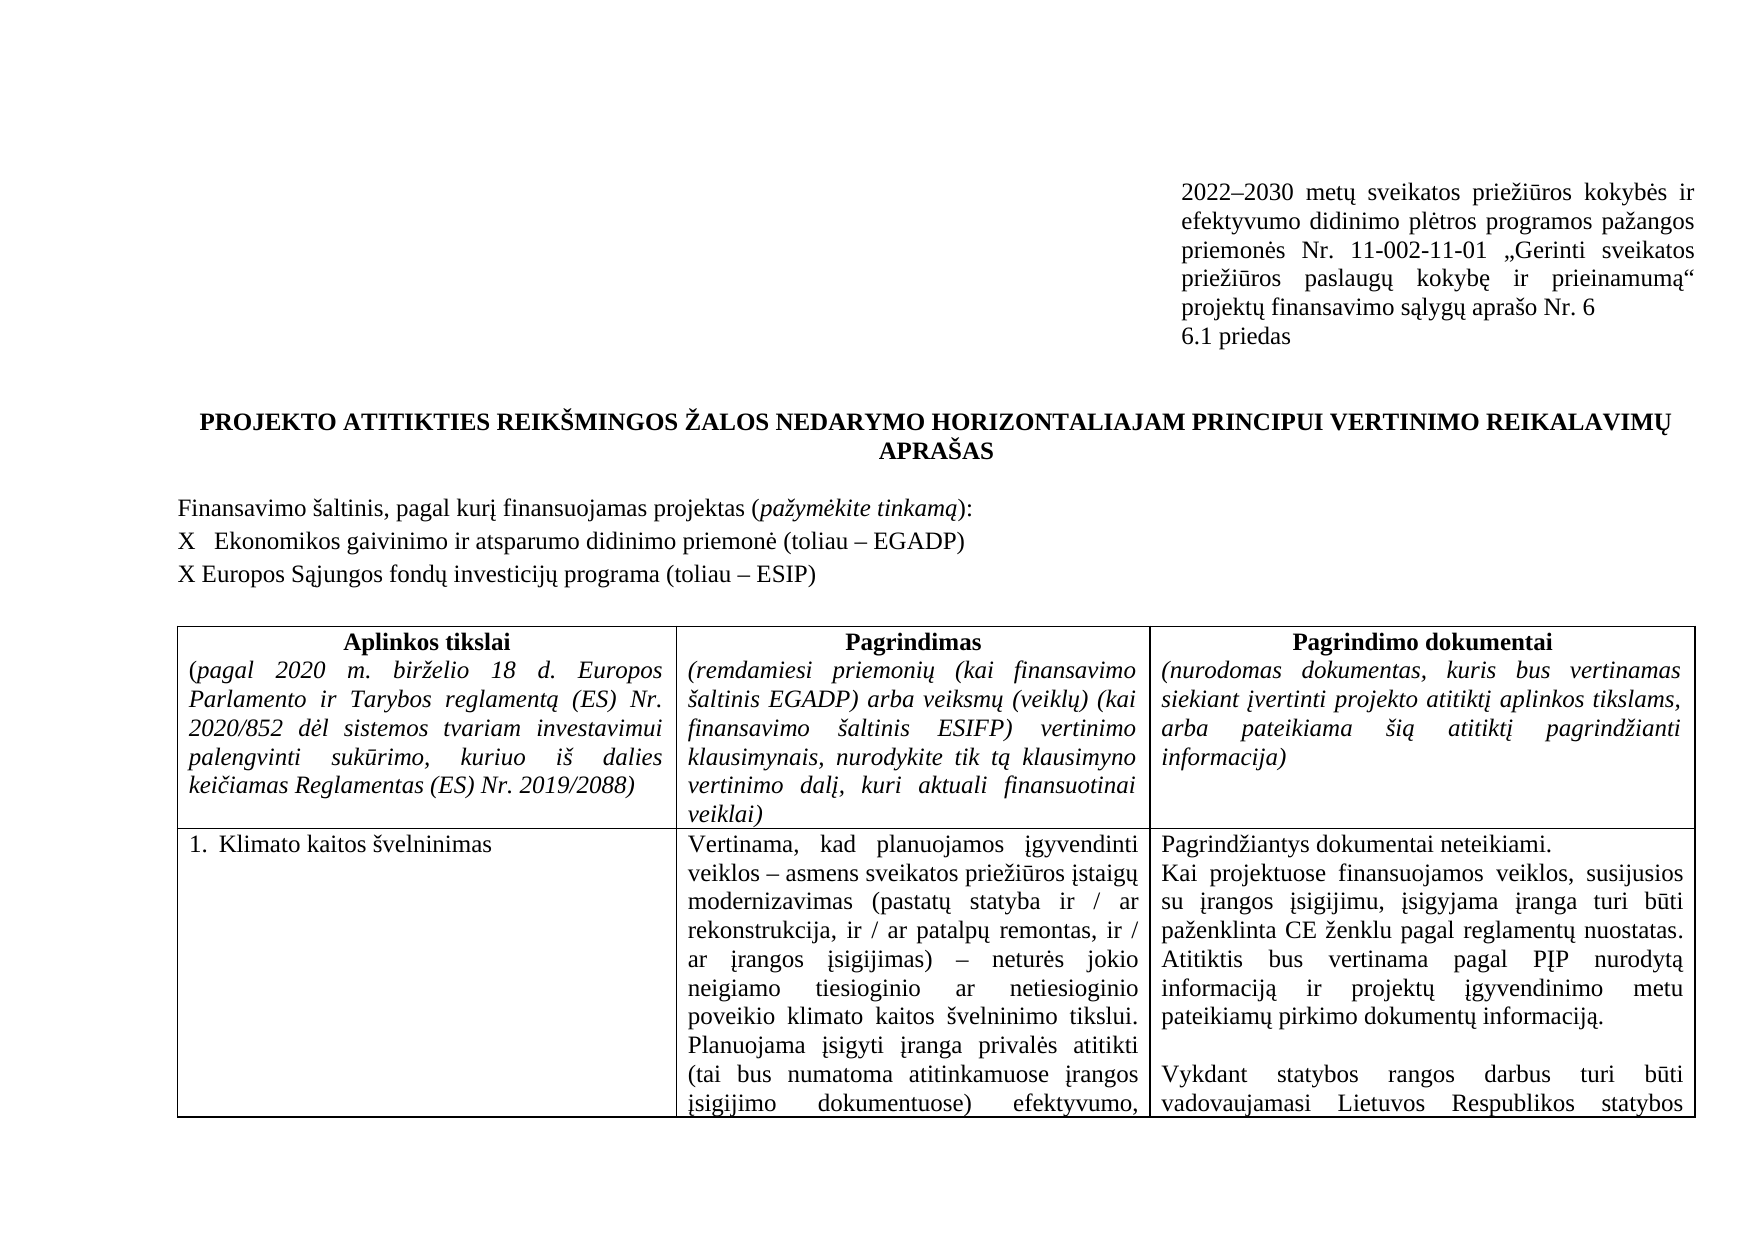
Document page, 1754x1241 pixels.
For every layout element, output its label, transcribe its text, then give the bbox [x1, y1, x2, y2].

table_cell 1. Klimato kaitos švelninimas [178, 829, 676, 1116]
table_header Pagrindimo dokumentai (nurodomas dokumentas, kuris bus vertinamas siekiant įvertinti projekto atitiktį aplinkos tikslams, arba pateikiama šią atitiktį pagrindžianti informacija) [1151, 627, 1694, 828]
table_cell Pagrindžiantys dokumentai neteikiami. Kai projektuose finansuojamos veiklos, susijusios su įrangos įsigijimu, įsigyjama įranga turi būti paženklinta CE ženklu pagal reglamentų nuostatas. Atitiktis bus vertinama pagal PĮP nurodytą informaciją ir projektų įgyvendinimo metu pateikiamų pirkimo dokumentų informaciją. Vykdant statybos rangos darbus turi būti vadovaujamasi Lietuvos Respublikos statybos [1151, 829, 1694, 1116]
text 2022–2030 metų sveikatos priežiūros kokybės ir efektyvumo didinimo plėtros programos pažangos priemonės Nr. 11-002-11-01 „Gerinti sveikatos priežiūros paslaugų kokybę ir prieinamumą“ projektų finansavimo sąlygų aprašo Nr. 6 [1181, 177, 1695, 321]
table_header Aplinkos tikslai (pagal 2020 m. birželio 18 d. Europos Parlamento ir Tarybos reglamentą (ES) Nr. 2020/852 dėl sistemos tvariam investavimui palengvinti sukūrimo, kuriuo iš dalies keičiamas Reglamentas (ES) Nr. 2019/2088) [178, 627, 676, 828]
text PROJEKTO ATITIKTIES REIKŠMINGOS ŽALOS NEDARYMO HORIZONTALIAJAM PRINCIPUI VERTINIMO REIKALAVIMŲ APRAŠAS [177, 407, 1695, 465]
text X Europos Sąjungos fondų investicijų programa (toliau – ESIP) [177, 559, 1695, 588]
table_header Pagrindimas (remdamiesi priemonių (kai finansavimo šaltinis EGADP) arba veiksmų (veiklų) (kai finansavimo šaltinis ESIFP) vertinimo klausimynais, nurodykite tik tą klausimyno vertinimo dalį, kuri aktuali finansuotinai veiklai) [677, 627, 1149, 828]
table_cell Vertinama, kad planuojamos įgyvendinti veiklos – asmens sveikatos priežiūros įstaigų modernizavimas (pastatų statyba ir / ar rekonstrukcija, ir / ar patalpų remontas, ir / ar įrangos įsigijimas) – neturės jokio neigiamo tiesioginio ar netiesioginio poveikio klimato kaitos švelninimo tikslui. Planuojama įsigyti įranga privalės atitikti (tai bus numatoma atitinkamuose įrangos įsigijimo dokumentuose) efektyvumo, [677, 829, 1149, 1116]
text Finansavimo šaltinis, pagal kurį finansuojamas projektas (pažymėkite tinkamą): [177, 493, 1695, 522]
text 6.1 priedas [1181, 321, 1695, 350]
text X Ekonomikos gaivinimo ir atsparumo didinimo priemonė (toliau – EGADP) [177, 526, 1695, 555]
